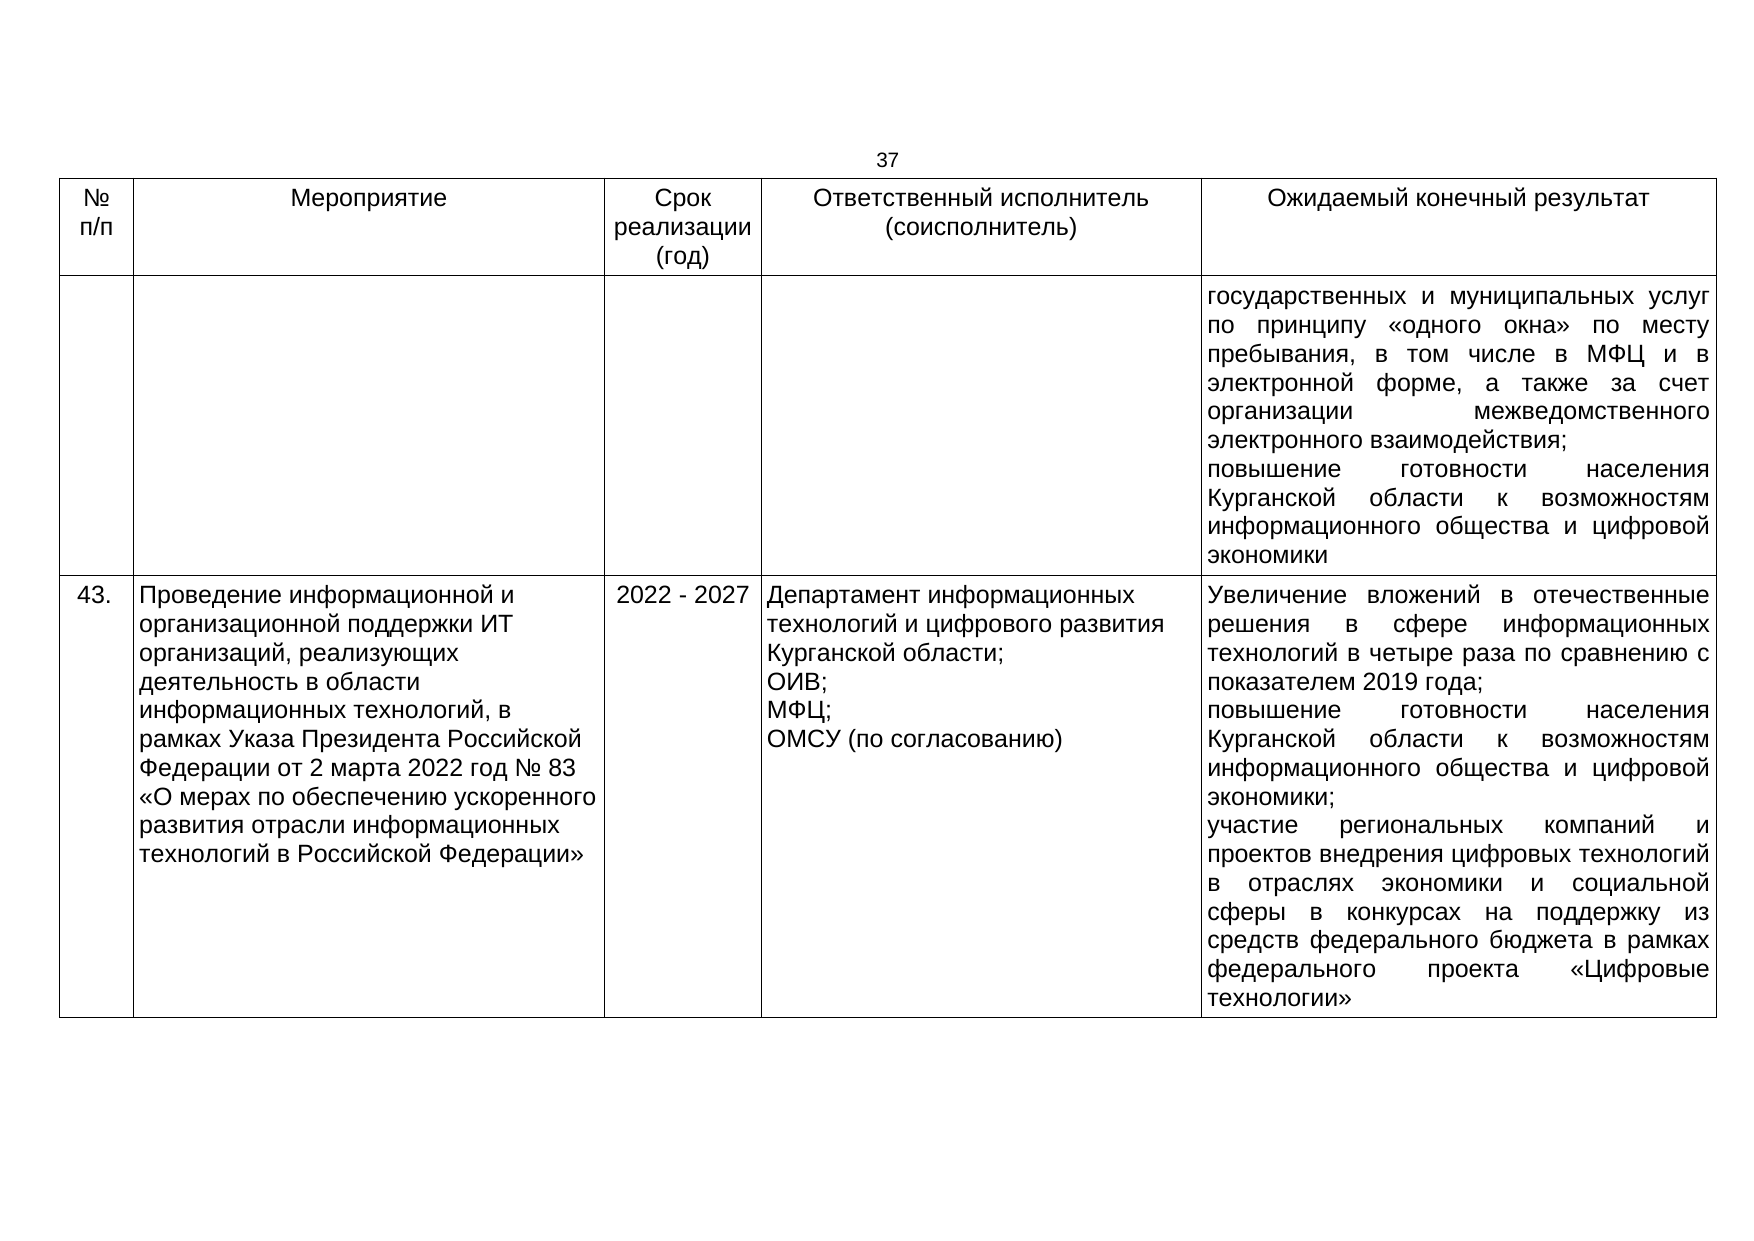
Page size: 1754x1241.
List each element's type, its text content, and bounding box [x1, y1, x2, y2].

table_header Срок реализации (год) [605, 179, 761, 275]
table_header Мероприятие [134, 179, 604, 275]
table_cell [605, 276, 761, 574]
table_cell Проведение информационной и организационной поддержки ИТ организаций, реализующих деятельность в области информационных технологий, в рамках Указа Президента Российской Федерации от 2 марта 2022 год № 83 «О мерах по обеспечению ускоренного развития отрасли информационных технологий в Российской Федерации» [134, 576, 604, 1017]
table_cell 2022 - 2027 [605, 576, 761, 1017]
table_cell Увеличение вложений в отечественные решения в сфере информационных технологий в четыре раза по сравнению с показателем 2019 года; повышение готовности населения Курганской области к возможностям информационного общества и цифровой экономики; участие региональных компаний и проектов внедрения цифровых технологий в отраслях экономики и социальной сферы в конкурсах на поддержку из средств федерального бюджета в рамках федерального проекта «Цифровые технологии» [1202, 576, 1716, 1017]
table_cell Департамент информационных технологий и цифрового развития Курганской области; ОИВ; МФЦ; ОМСУ (по согласованию) [762, 576, 1201, 1017]
table_cell [134, 276, 604, 574]
table_header Ожидаемый конечный результат [1202, 179, 1716, 275]
table_cell [762, 276, 1201, 574]
table_cell [60, 276, 133, 574]
table_header Ответственный исполнитель (соисполнитель) [762, 179, 1201, 275]
table_cell 43. [60, 576, 133, 1017]
table_cell государственных и муниципальных услуг по принципу «одного окна» по месту пребывания, в том числе в МФЦ и в электронной форме, а также за счет организации межведомственного электронного взаимодействия; повышение готовности населения Курганской области к возможностям информационного общества и цифровой экономики [1202, 276, 1716, 574]
table_header № п/п [60, 179, 133, 275]
